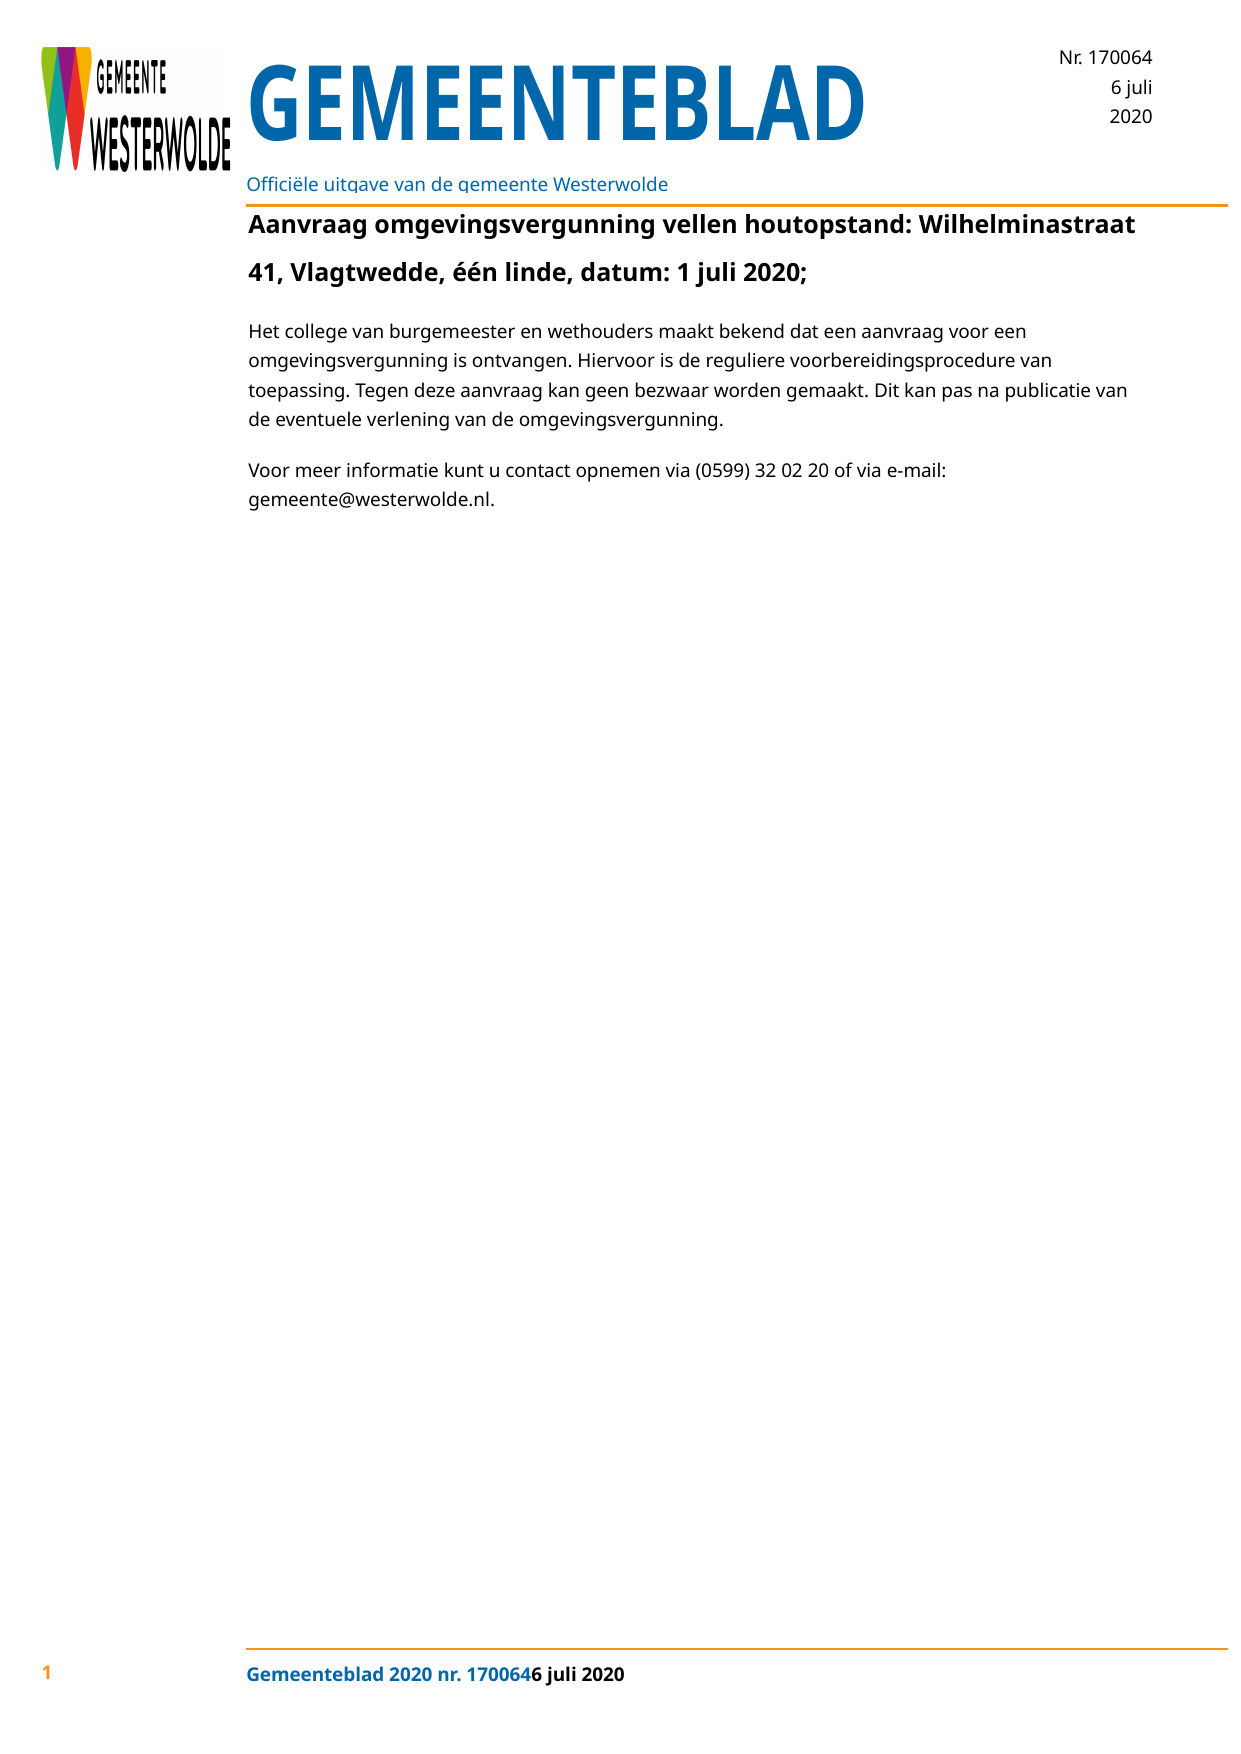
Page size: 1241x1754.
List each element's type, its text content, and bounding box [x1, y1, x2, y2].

text Voor meer informatie kunt u contact opnemen via (0599) 32 02 20 of via e-mail: gemeente@westerwolde.nl. [248, 457, 1152, 512]
picture [41, 47, 231, 172]
text Aanvraag omgevingsvergunning vellen houtopstand: Wilhelminastraat 41, Vlagtwedde, één linde, datum: 1 juli 2020; [248, 207, 1152, 288]
text Het college van burgemeester en wethouders maakt bekend dat een aanvraag voor een omgevingsvergunning is ontvangen. Hiervoor is de reguliere voorbereidingsprocedure van toepassing. Tegen deze aanvraag kan geen bezwaar worden gemaakt. Dit kan pas na publicatie van de eventuele verlening van de omgevingsvergunning. [248, 318, 1152, 432]
